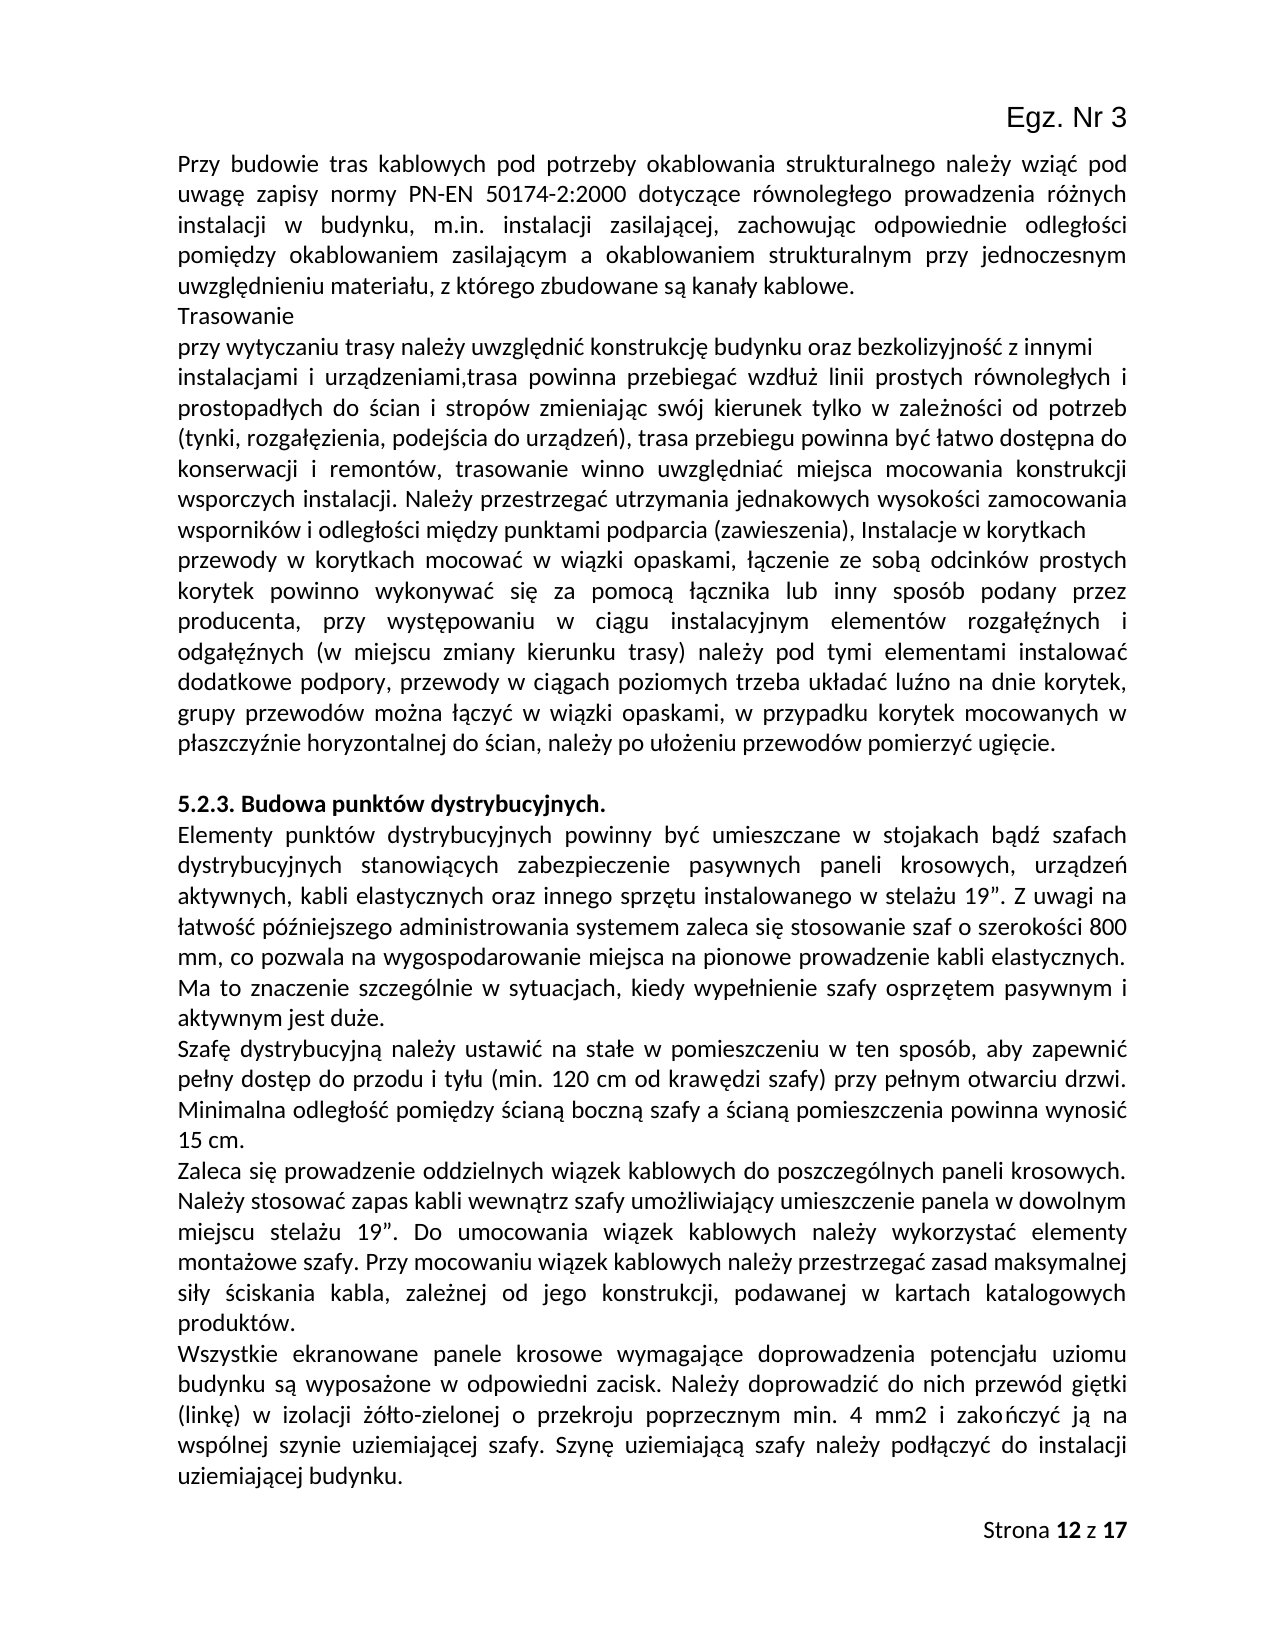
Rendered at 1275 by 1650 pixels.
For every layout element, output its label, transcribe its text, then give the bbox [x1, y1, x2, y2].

text Szafę dystrybucyjną należy ustawić na stałe w pomieszczeniu w ten sposób, aby zapewnić pełny dostęp do przodu i tyłu (min. 120 cm od krawędzi szafy) przy pełnym otwarciu drzwi. Minimalna odległość pomiędzy ścianą boczną szafy a ścianą pomieszczenia powinna wynosić 15 cm. [177, 1033, 1127, 1155]
text Wszystkie ekranowane panele krosowe wymagające doprowadzenia potencjału uziomu budynku są wyposażone w odpowiedni zacisk. Należy doprowadzić do nich przewód giętki (linkę) w izolacji żółto-zielonej o przekroju poprzecznym min. 4 mm2 i zakończyć ją na wspólnej szynie uziemiającej szafy. Szynę uziemiającą szafy należy podłączyć do instalacji uziemiającej budynku. [177, 1338, 1127, 1491]
text przy wytyczaniu trasy należy uwzględnić konstrukcję budynku oraz bezkolizyjność z innymi [177, 331, 1127, 361]
text Trasowanie [177, 300, 1127, 331]
text Przy budowie tras kablowych pod potrzeby okablowania strukturalnego należy wziąć pod uwagę zapisy normy PN-EN 50174-2:2000 dotyczące równoległego prowadzenia różnych instalacji w budynku, m.in. instalacji zasilającej, zachowując odpowiednie odległości pomiędzy okablowaniem zasilającym a okablowaniem strukturalnym przy jednoczesnym uwzględnieniu materiału, z którego zbudowane są kanały kablowe. [177, 148, 1127, 300]
text 5.2.3. Budowa punktów dystrybucyjnych. [177, 789, 1127, 819]
text przewody w korytkach mocować w wiązki opaskami, łączenie ze sobą odcinków prostych korytek powinno wykonywać się za pomocą łącznika lub inny sposób podany przez producenta, przy występowaniu w ciągu instalacyjnym elementów rozgałęźnych i odgałęźnych (w miejscu zmiany kierunku trasy) należy pod tymi elementami instalować dodatkowe podpory, przewody w ciągach poziomych trzeba układać luźno na dnie korytek, grupy przewodów można łączyć w wiązki opaskami, w przypadku korytek mocowanych w płaszczyźnie horyzontalnej do ścian, należy po ułożeniu przewodów pomierzyć ugięcie. [177, 544, 1127, 758]
text Zaleca się prowadzenie oddzielnych wiązek kablowych do poszczególnych paneli krosowych. Należy stosować zapas kabli wewnątrz szafy umożliwiający umieszczenie panela w dowolnym miejscu stelażu 19”. Do umocowania wiązek kablowych należy wykorzystać elementy montażowe szafy. Przy mocowaniu wiązek kablowych należy przestrzegać zasad maksymalnej siły ściskania kabla, zależnej od jego konstrukcji, podawanej w kartach katalogowych produktów. [177, 1155, 1127, 1338]
text instalacjami i urządzeniami,trasa powinna przebiegać wzdłuż linii prostych równoległych i prostopadłych do ścian i stropów zmieniając swój kierunek tylko w zależności od potrzeb (tynki, rozgałęzienia, podejścia do urządzeń), trasa przebiegu powinna być łatwo dostępna do konserwacji i remontów, trasowanie winno uwzględniać miejsca mocowania konstrukcji wsporczych instalacji. Należy przestrzegać utrzymania jednakowych wysokości zamocowania wsporników i odległości między punktami podparcia (zawieszenia), Instalacje w korytkach [177, 361, 1127, 544]
text Elementy punktów dystrybucyjnych powinny być umieszczane w stojakach bądź szafach dystrybucyjnych stanowiących zabezpieczenie pasywnych paneli krosowych, urządzeń aktywnych, kabli elastycznych oraz innego sprzętu instalowanego w stelażu 19”. Z uwagi na łatwość późniejszego administrowania systemem zaleca się stosowanie szaf o szerokości 800 mm, co pozwala na wygospodarowanie miejsca na pionowe prowadzenie kabli elastycznych. Ma to znaczenie szczególnie w sytuacjach, kiedy wypełnienie szafy osprzętem pasywnym i aktywnym jest duże. [177, 819, 1127, 1033]
